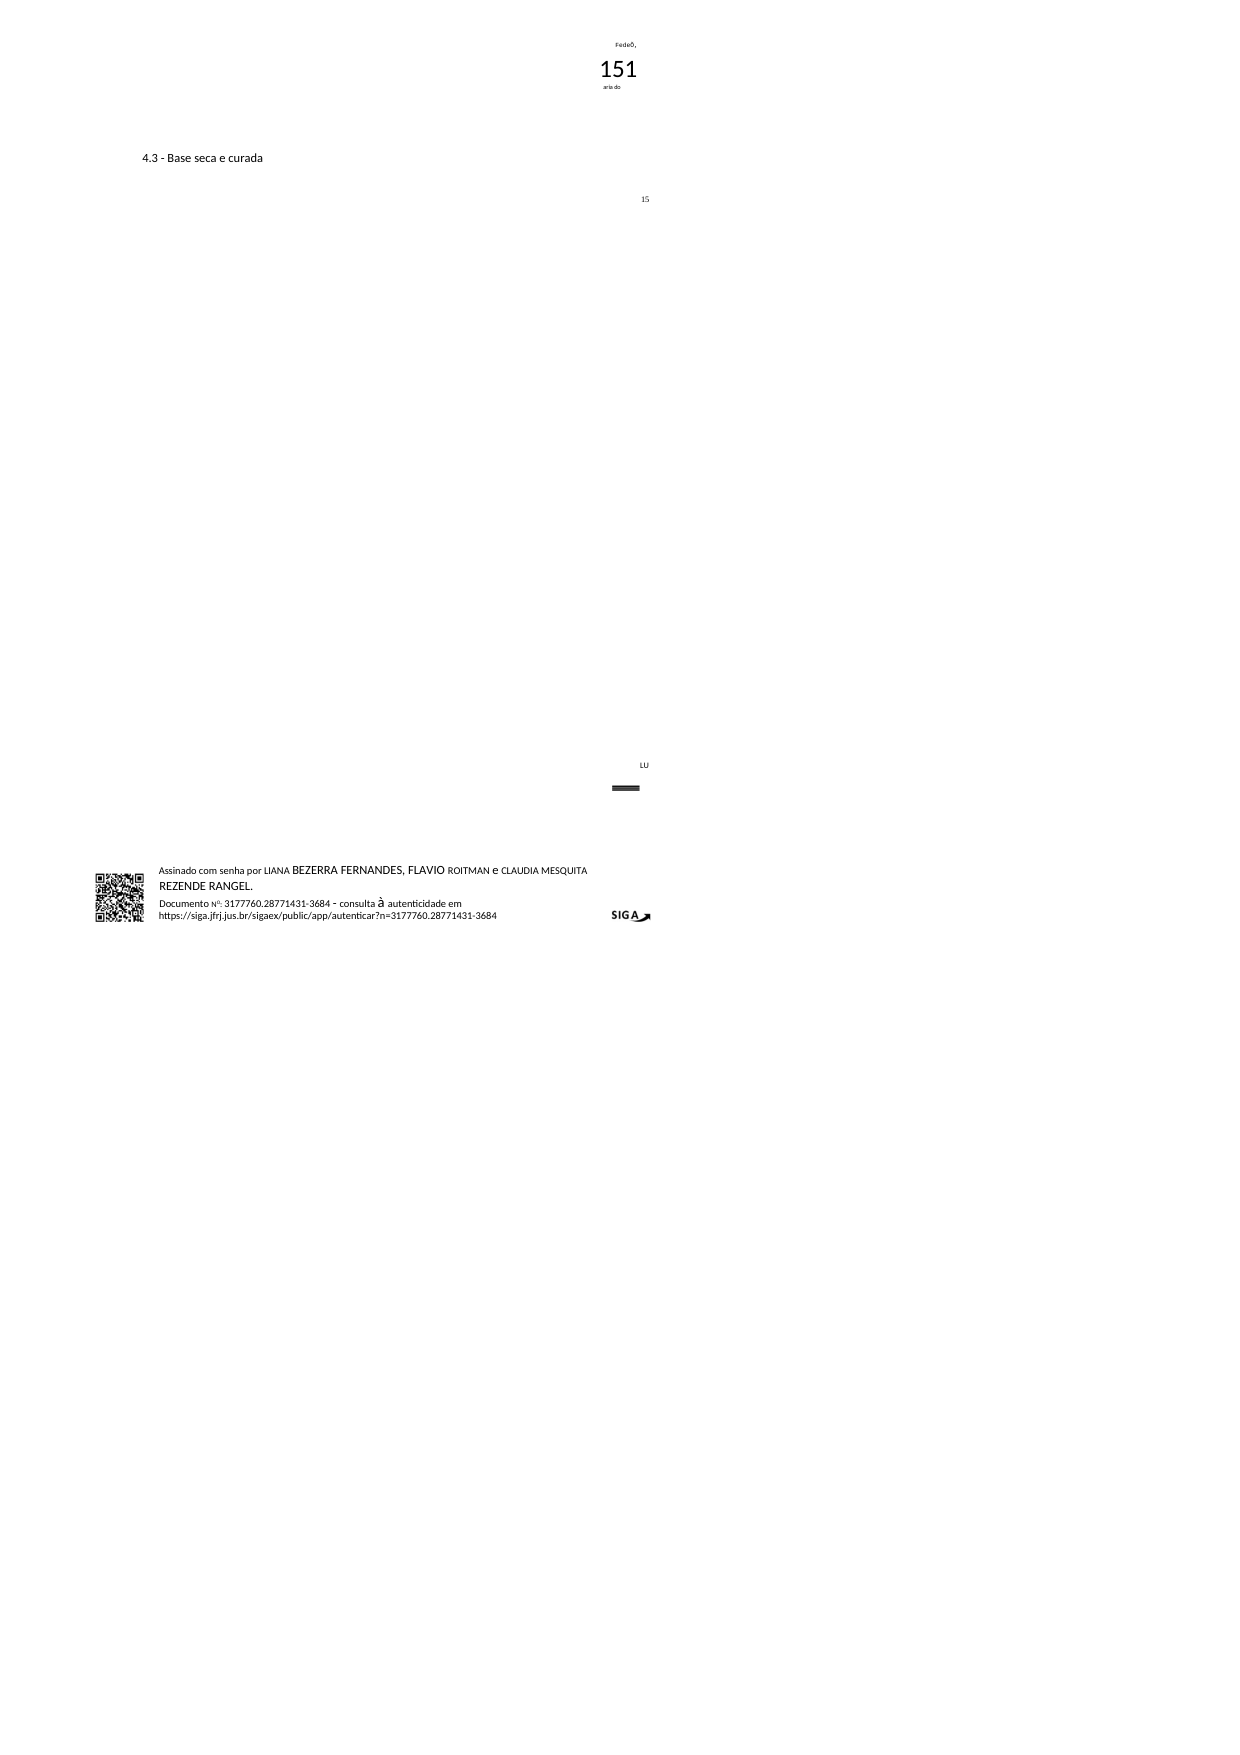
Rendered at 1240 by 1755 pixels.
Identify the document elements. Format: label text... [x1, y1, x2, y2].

subtitle 4.3 - Base seca e curada [142, 150, 649, 165]
text 15 [150, 194, 649, 204]
